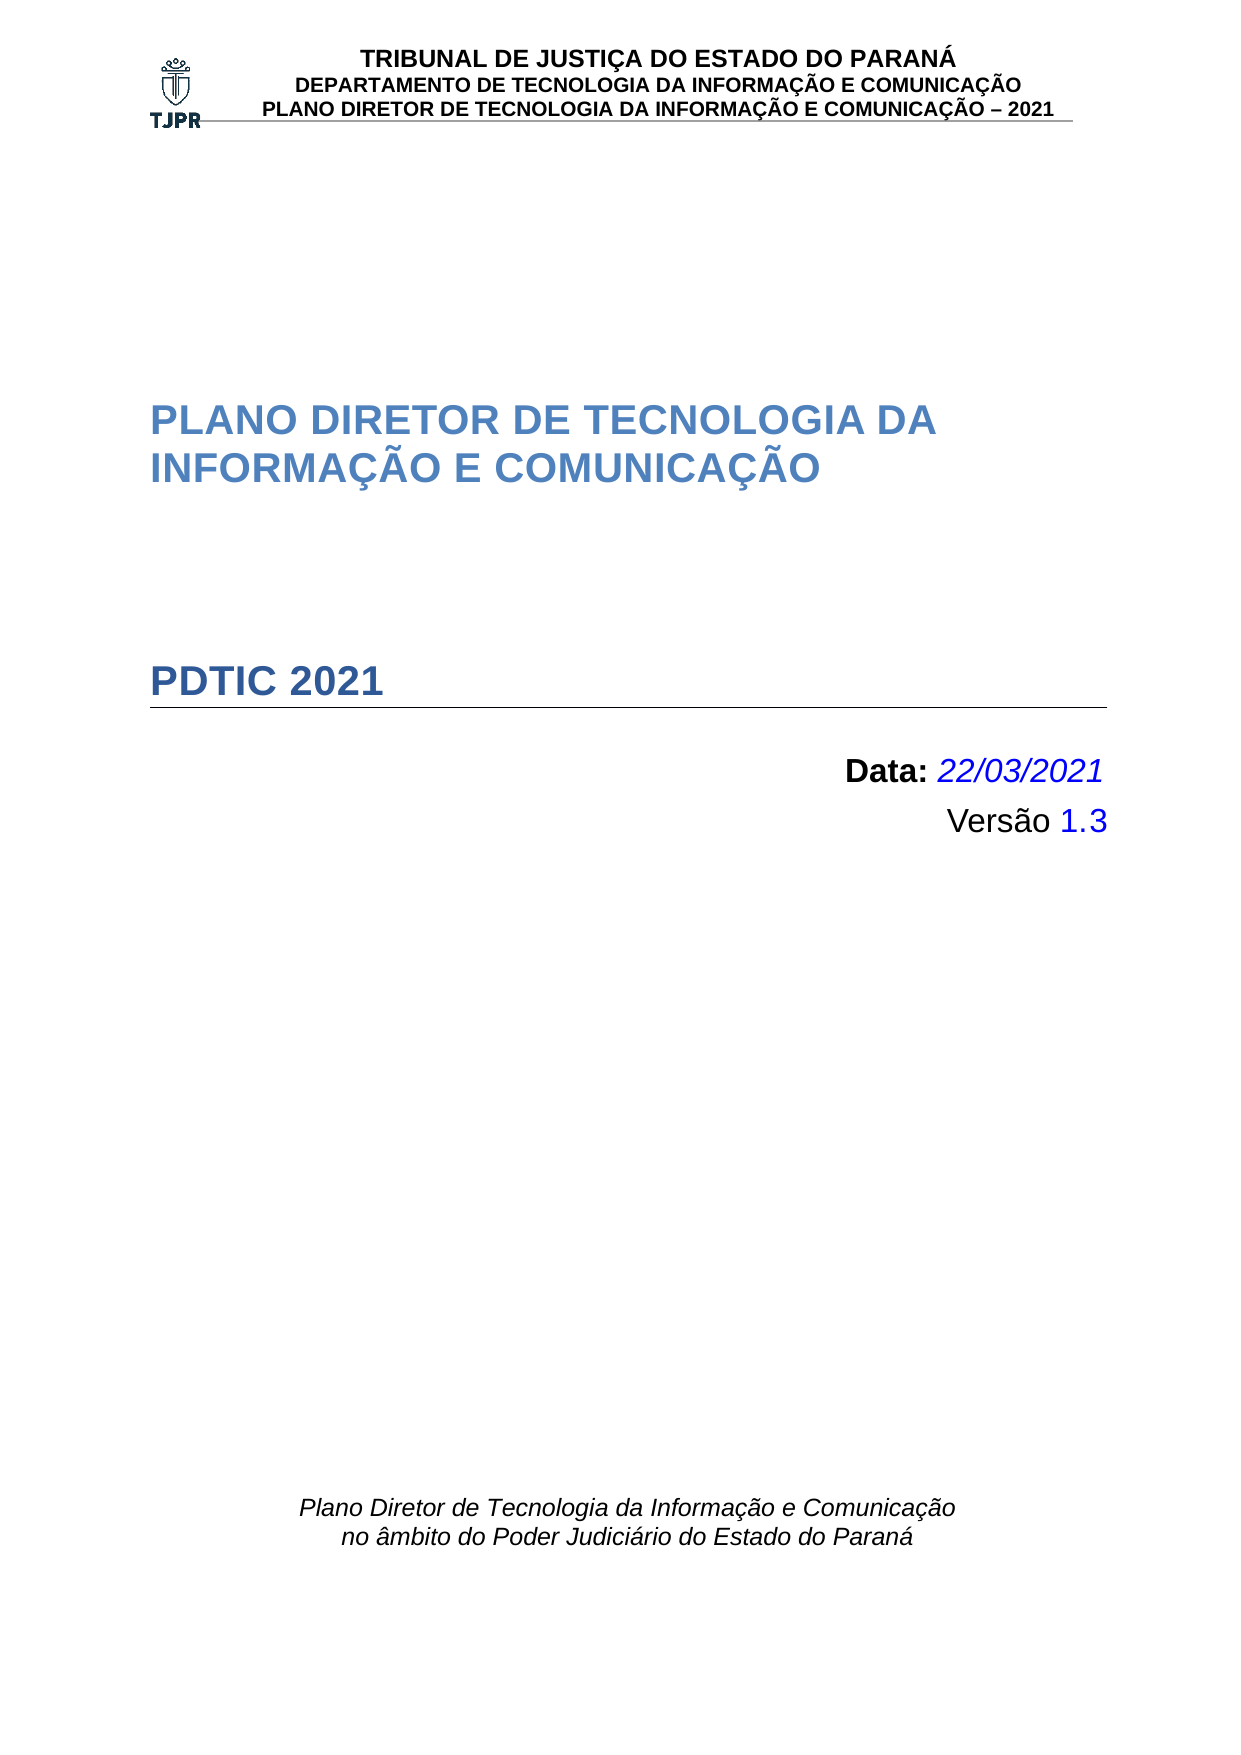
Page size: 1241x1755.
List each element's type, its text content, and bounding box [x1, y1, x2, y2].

text PDTIC 2021 [150, 657, 1107, 707]
subtitle Data: 22/03/2021 [150, 739, 1107, 789]
text no âmbito do Poder Judiciário do Estado do Paraná [150, 1522, 1107, 1550]
text PLANO DIRETOR DE TECNOLOGIA DA INFORMAÇÃO E COMUNICAÇÃO [150, 396, 1107, 491]
subtitle Versão 1. 3 [150, 789, 1107, 839]
text Plano Diretor de Tecnologia da Informação e Comunicação [150, 1493, 1107, 1522]
